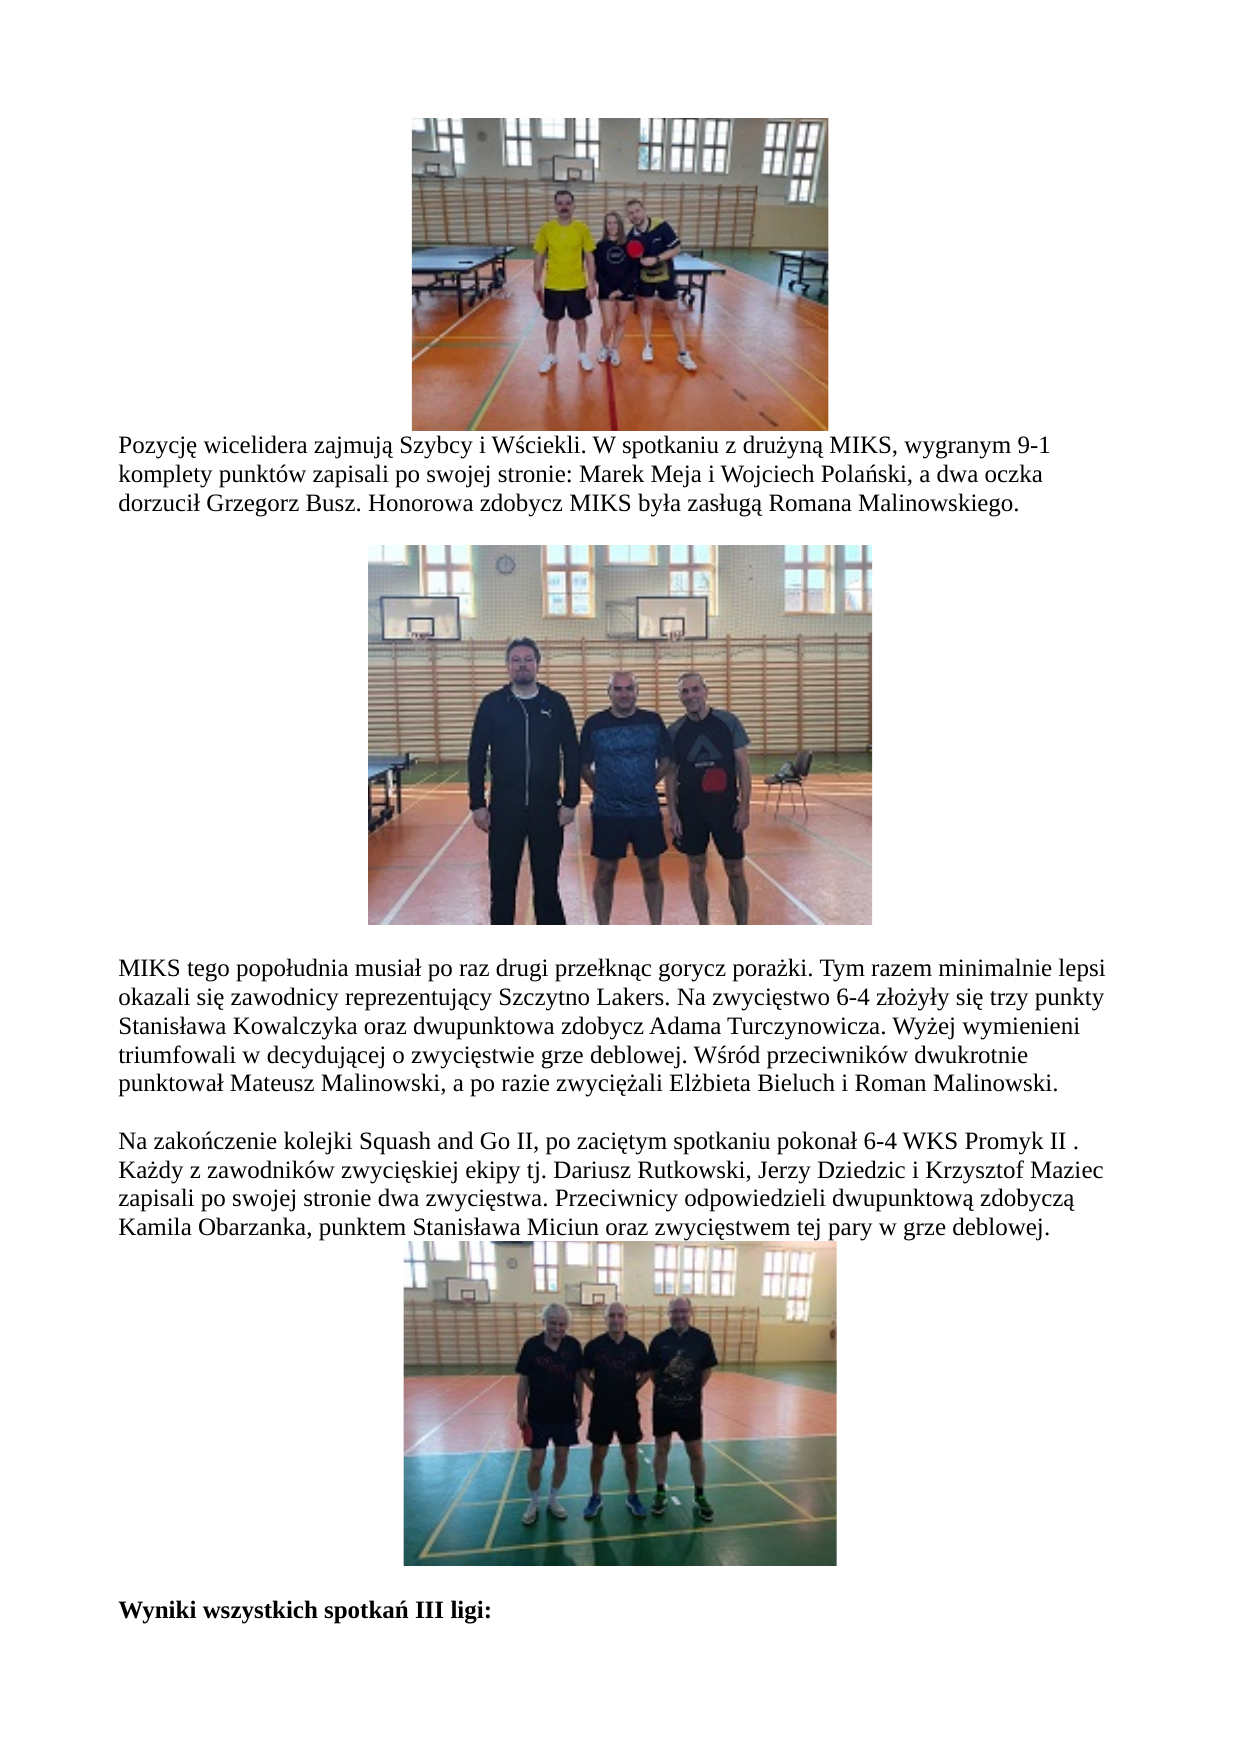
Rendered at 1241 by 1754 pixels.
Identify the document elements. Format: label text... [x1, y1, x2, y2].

text Na zakończenie kolejki Squash and Go II, po zaciętym spotkaniu pokonał 6-4 WKS Promyk II . Każdy z zawodników zwycięskiej ekipy tj. Dariusz Rutkowski, Jerzy Dziedzic i Krzysztof Maziec zapisali po swojej stronie dwa zwycięstwa. Przeciwnicy odpowiedzieli dwupunktową zdobyczą Kamila Obarzanka, punktem Stanisława Miciun oraz zwycięstwem tej pary w grze deblowej. [118, 1126, 1122, 1241]
picture [411, 118, 829, 431]
text Wyniki wszystkich spotkań III ligi: [118, 1595, 1122, 1623]
text Pozycję wicelidera zajmują Szybcy i Wściekli. W spotkaniu z drużyną MIKS, wygranym 9-1 komplety punktów zapisali po swojej stronie: Marek Meja i Wojciech Polański, a dwa oczka dorzucił Grzegorz Busz. Honorowa zdobycz MIKS była zasługą Romana Malinowskiego. [118, 118, 1122, 517]
text MIKS tego popołudnia musiał po raz drugi przełknąc gorycz porażki. Tym razem minimalnie lepsi okazali się zawodnicy reprezentujący Szczytno Lakers. Na zwycięstwo 6-4 złożyły się trzy punkty Stanisława Kowalczyka oraz dwupunktowa zdobycz Adama Turczynowicza. Wyżej wymienieni triumfowali w decydującej o zwycięstwie grze deblowej. Wśród przeciwników dwukrotnie punktował Mateusz Malinowski, a po razie zwyciężali Elżbieta Bieluch i Roman Malinowski. [118, 953, 1122, 1097]
picture [403, 1241, 837, 1566]
picture [368, 545, 873, 925]
